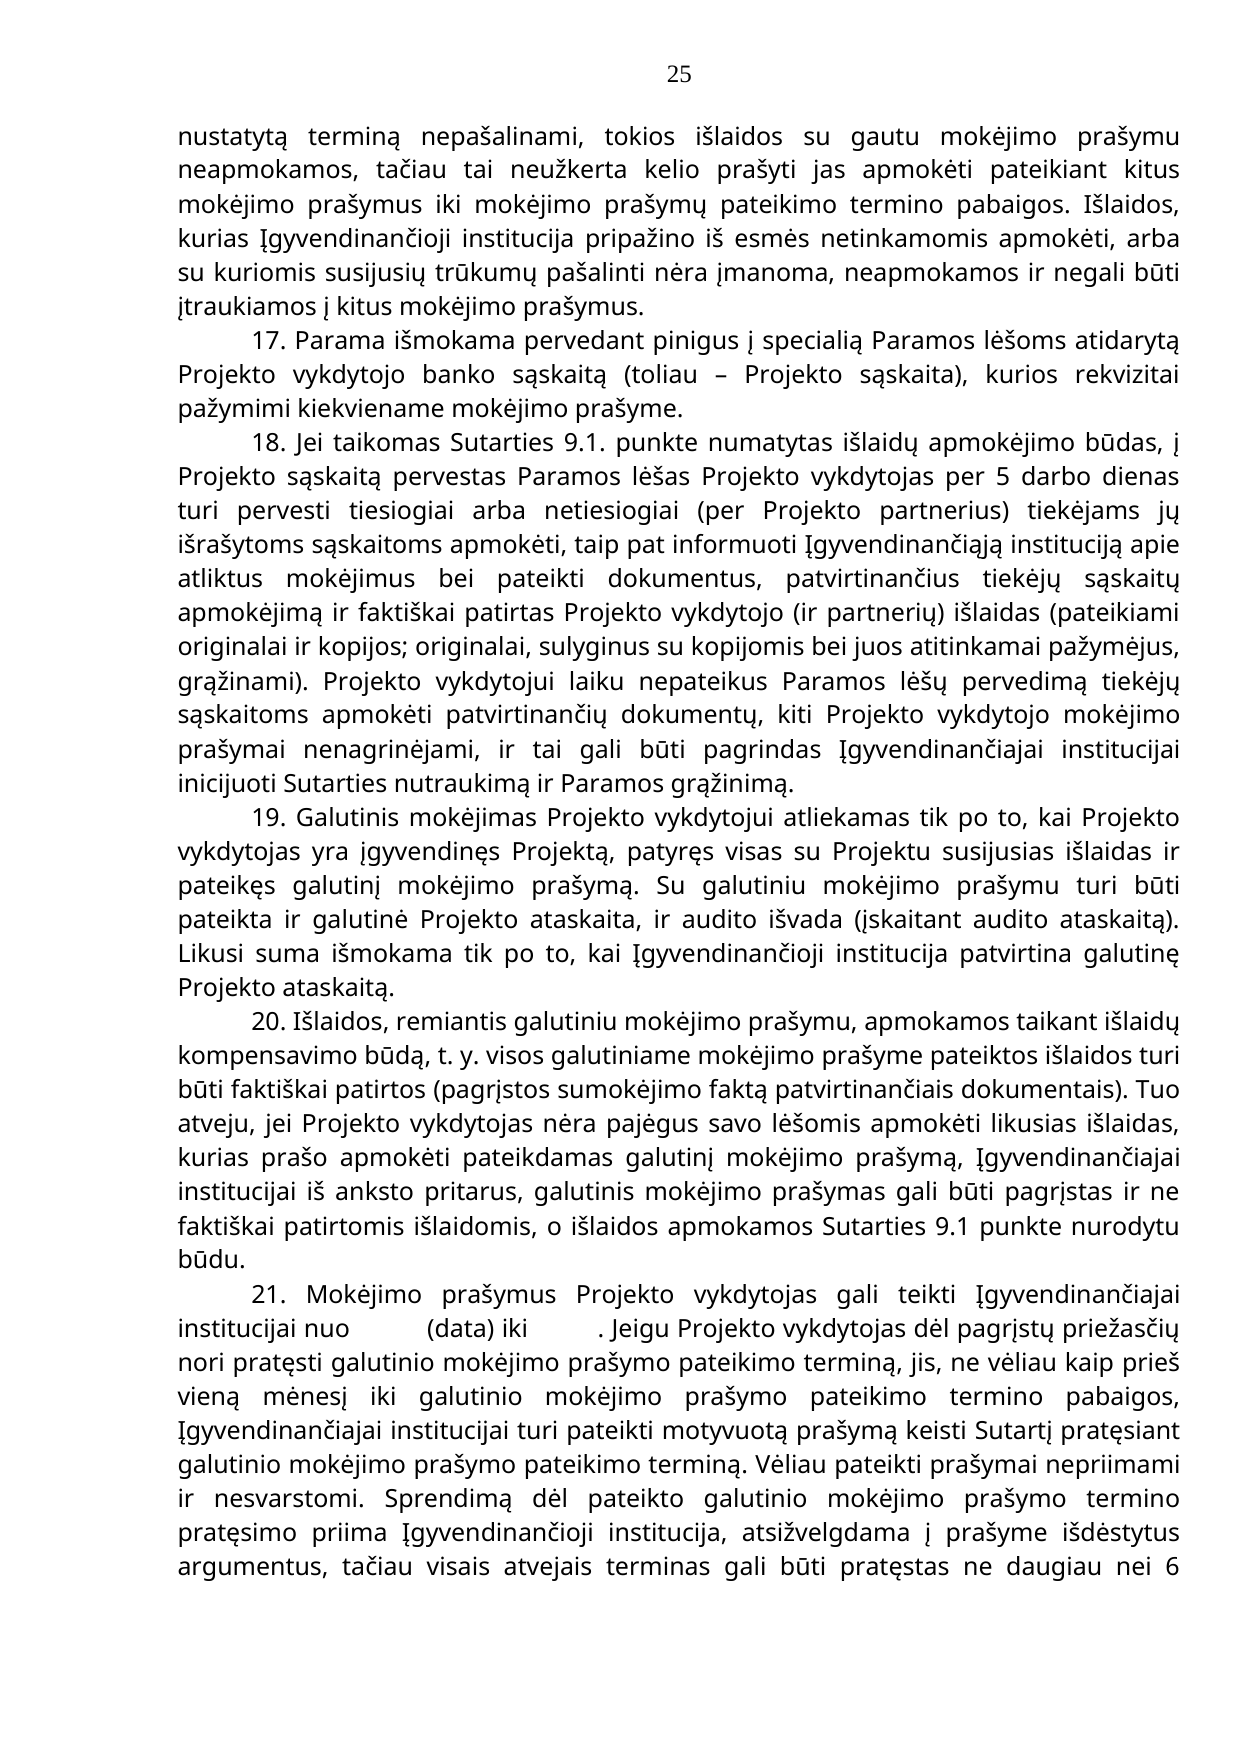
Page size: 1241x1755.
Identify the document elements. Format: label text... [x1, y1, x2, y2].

text nustatytą terminą nepašalinami, tokios išlaidos su gautu mokėjimo prašymu neapmokamos, tačiau tai neužkerta kelio prašyti jas apmokėti pateikiant kitus mokėjimo prašymus iki mokėjimo prašymų pateikimo termino pabaigos. Išlaidos, kurias Įgyvendinančioji institucija pripažino iš esmės netinkamomis apmokėti, arba su kuriomis susijusių trūkumų pašalinti nėra įmanoma, neapmokamos ir negali būti įtraukiamos į kitus mokėjimo prašymus. [177, 118, 1181, 322]
text 17. Parama išmokama pervedant pinigus į specialią Paramos lėšoms atidarytą Projekto vykdytojo banko sąskaitą (toliau – Projekto sąskaita), kurios rekvizitai pažymimi kiekviename mokėjimo prašyme. [177, 322, 1181, 425]
text 18. Jei taikomas Sutarties 9.1. punkte numatytas išlaidų apmokėjimo būdas, į Projekto sąskaitą pervestas Paramos lėšas Projekto vykdytojas per 5 darbo dienas turi pervesti tiesiogiai arba netiesiogiai (per Projekto partnerius) tiekėjams jų išrašytoms sąskaitoms apmokėti, taip pat informuoti Įgyvendinančiąją instituciją apie atliktus mokėjimus bei pateikti dokumentus, patvirtinančius tiekėjų sąskaitų apmokėjimą ir faktiškai patirtas Projekto vykdytojo (ir partnerių) išlaidas (pateikiami originalai ir kopijos; originalai, sulyginus su kopijomis bei juos atitinkamai pažymėjus, grąžinami). Projekto vykdytojui laiku nepateikus Paramos lėšų pervedimą tiekėjų sąskaitoms apmokėti patvirtinančių dokumentų, kiti Projekto vykdytojo mokėjimo prašymai nenagrinėjami, ir tai gali būti pagrindas Įgyvendinančiajai institucijai inicijuoti Sutarties nutraukimą ir Paramos grąžinimą. [177, 425, 1181, 799]
text 21. Mokėjimo prašymus Projekto vykdytojas gali teikti Įgyvendinančiajai institucijai nuo (data) iki . Jeigu Projekto vykdytojas dėl pagrįstų priežasčių nori pratęsti galutinio mokėjimo prašymo pateikimo terminą, jis, ne vėliau kaip prieš vieną mėnesį iki galutinio mokėjimo prašymo pateikimo termino pabaigos, Įgyvendinančiajai institucijai turi pateikti motyvuotą prašymą keisti Sutartį pratęsiant galutinio mokėjimo prašymo pateikimo terminą. Vėliau pateikti prašymai nepriimami ir nesvarstomi. Sprendimą dėl pateikto galutinio mokėjimo prašymo termino pratęsimo priima Įgyvendinančioji institucija, atsižvelgdama į prašyme išdėstytus argumentus, tačiau visais atvejais terminas gali būti pratęstas ne daugiau nei 6 [177, 1276, 1181, 1583]
text 20. Išlaidos, remiantis galutiniu mokėjimo prašymu, apmokamos taikant išlaidų kompensavimo būdą, t. y. visos galutiniame mokėjimo prašyme pateiktos išlaidos turi būti faktiškai patirtos (pagrįstos sumokėjimo faktą patvirtinančiais dokumentais). Tuo atveju, jei Projekto vykdytojas nėra pajėgus savo lėšomis apmokėti likusias išlaidas, kurias prašo apmokėti pateikdamas galutinį mokėjimo prašymą, Įgyvendinančiajai institucijai iš anksto pritarus, galutinis mokėjimo prašymas gali būti pagrįstas ir ne faktiškai patirtomis išlaidomis, o išlaidos apmokamos Sutarties 9.1 punkte nurodytu būdu. [177, 1004, 1181, 1276]
text 19. Galutinis mokėjimas Projekto vykdytojui atliekamas tik po to, kai Projekto vykdytojas yra įgyvendinęs Projektą, patyręs visas su Projektu susijusias išlaidas ir pateikęs galutinį mokėjimo prašymą. Su galutiniu mokėjimo prašymu turi būti pateikta ir galutinė Projekto ataskaita, ir audito išvada (įskaitant audito ataskaitą). Likusi suma išmokama tik po to, kai Įgyvendinančioji institucija patvirtina galutinę Projekto ataskaitą. [177, 799, 1181, 1004]
